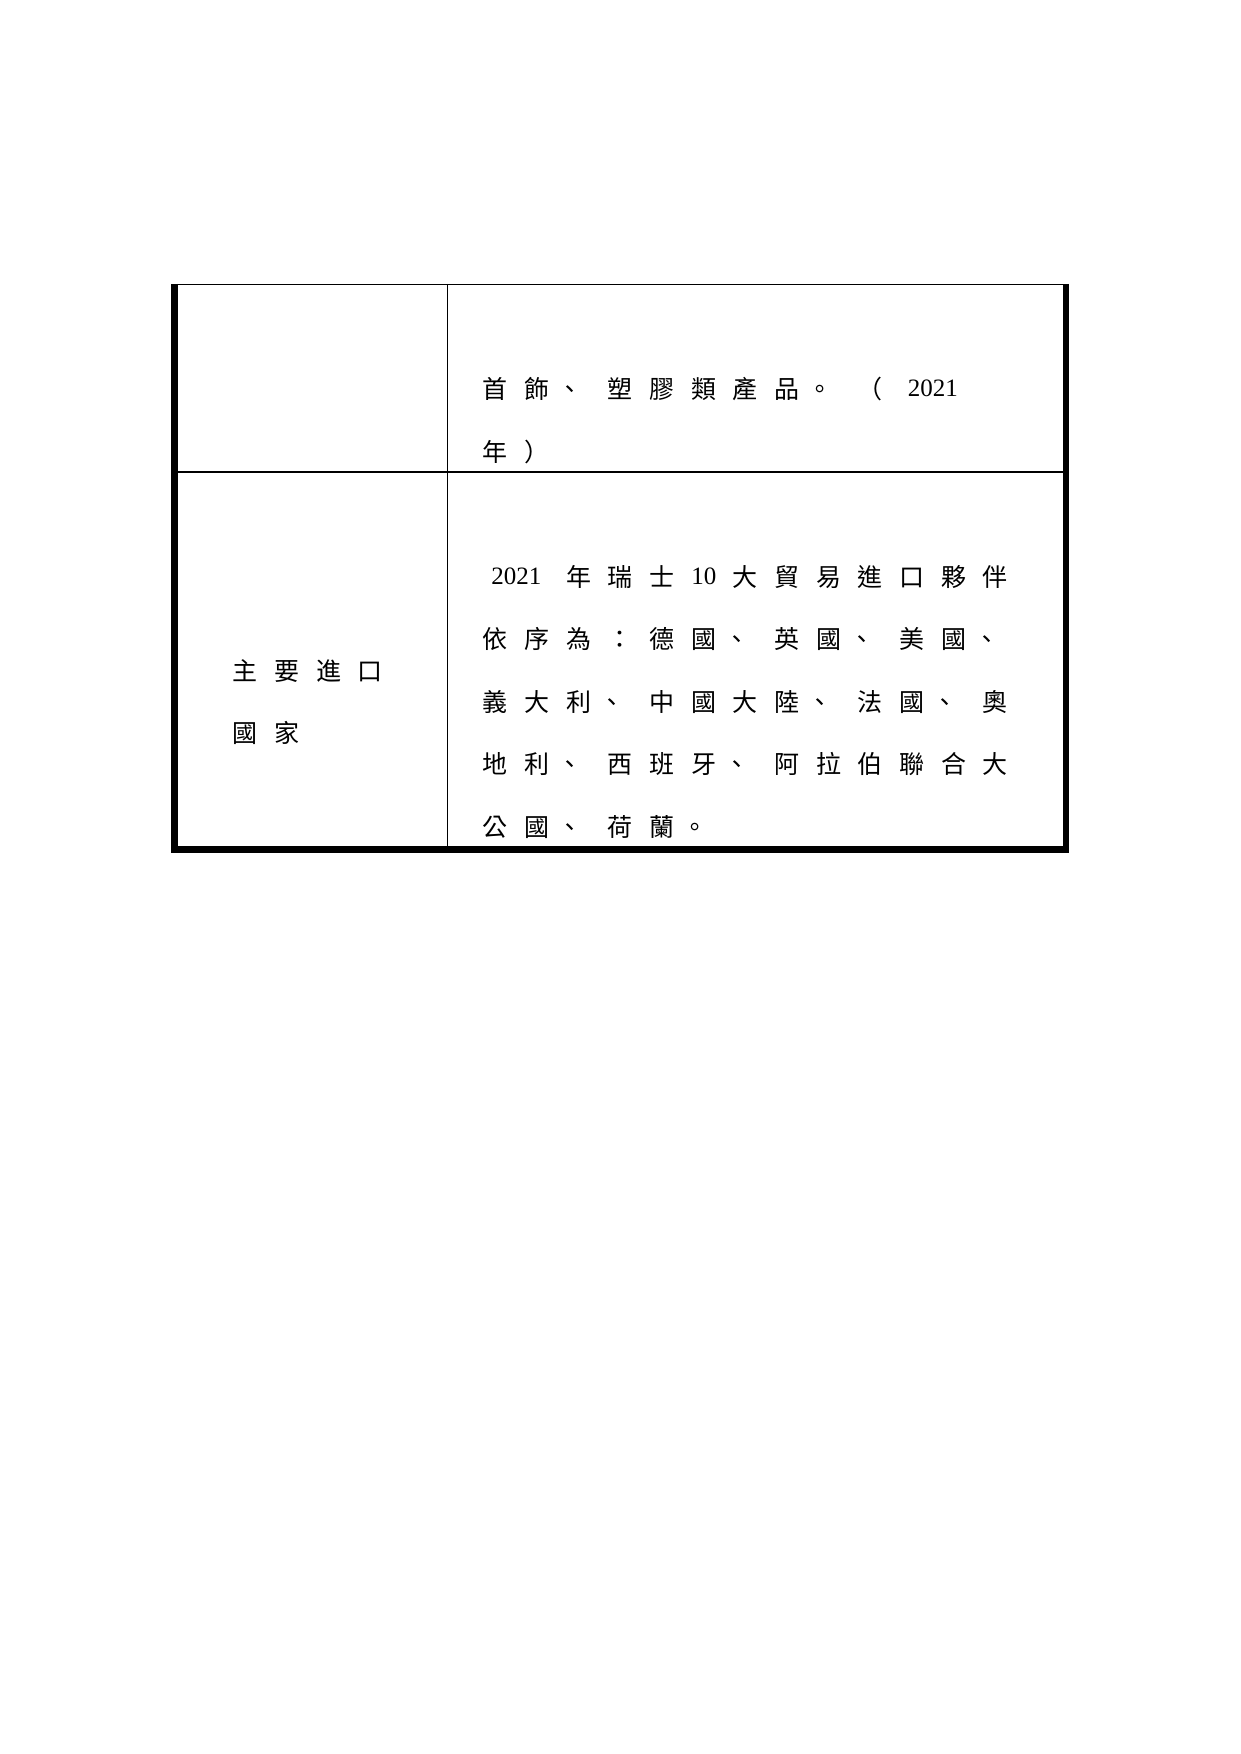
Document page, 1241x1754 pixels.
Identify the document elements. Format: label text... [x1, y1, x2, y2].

table_cell 首飾、塑膠類產品。（2021年） [448, 285, 1063, 471]
table_cell 主要進口國家 [178, 473, 447, 846]
table_cell [178, 285, 447, 471]
table_cell 2021年瑞士10大貿易進口夥伴依序為：德國、英國、美國、義大利、中國大陸、法國、奧地利、西班牙、阿拉伯聯合大公國、荷蘭。 [448, 473, 1063, 846]
